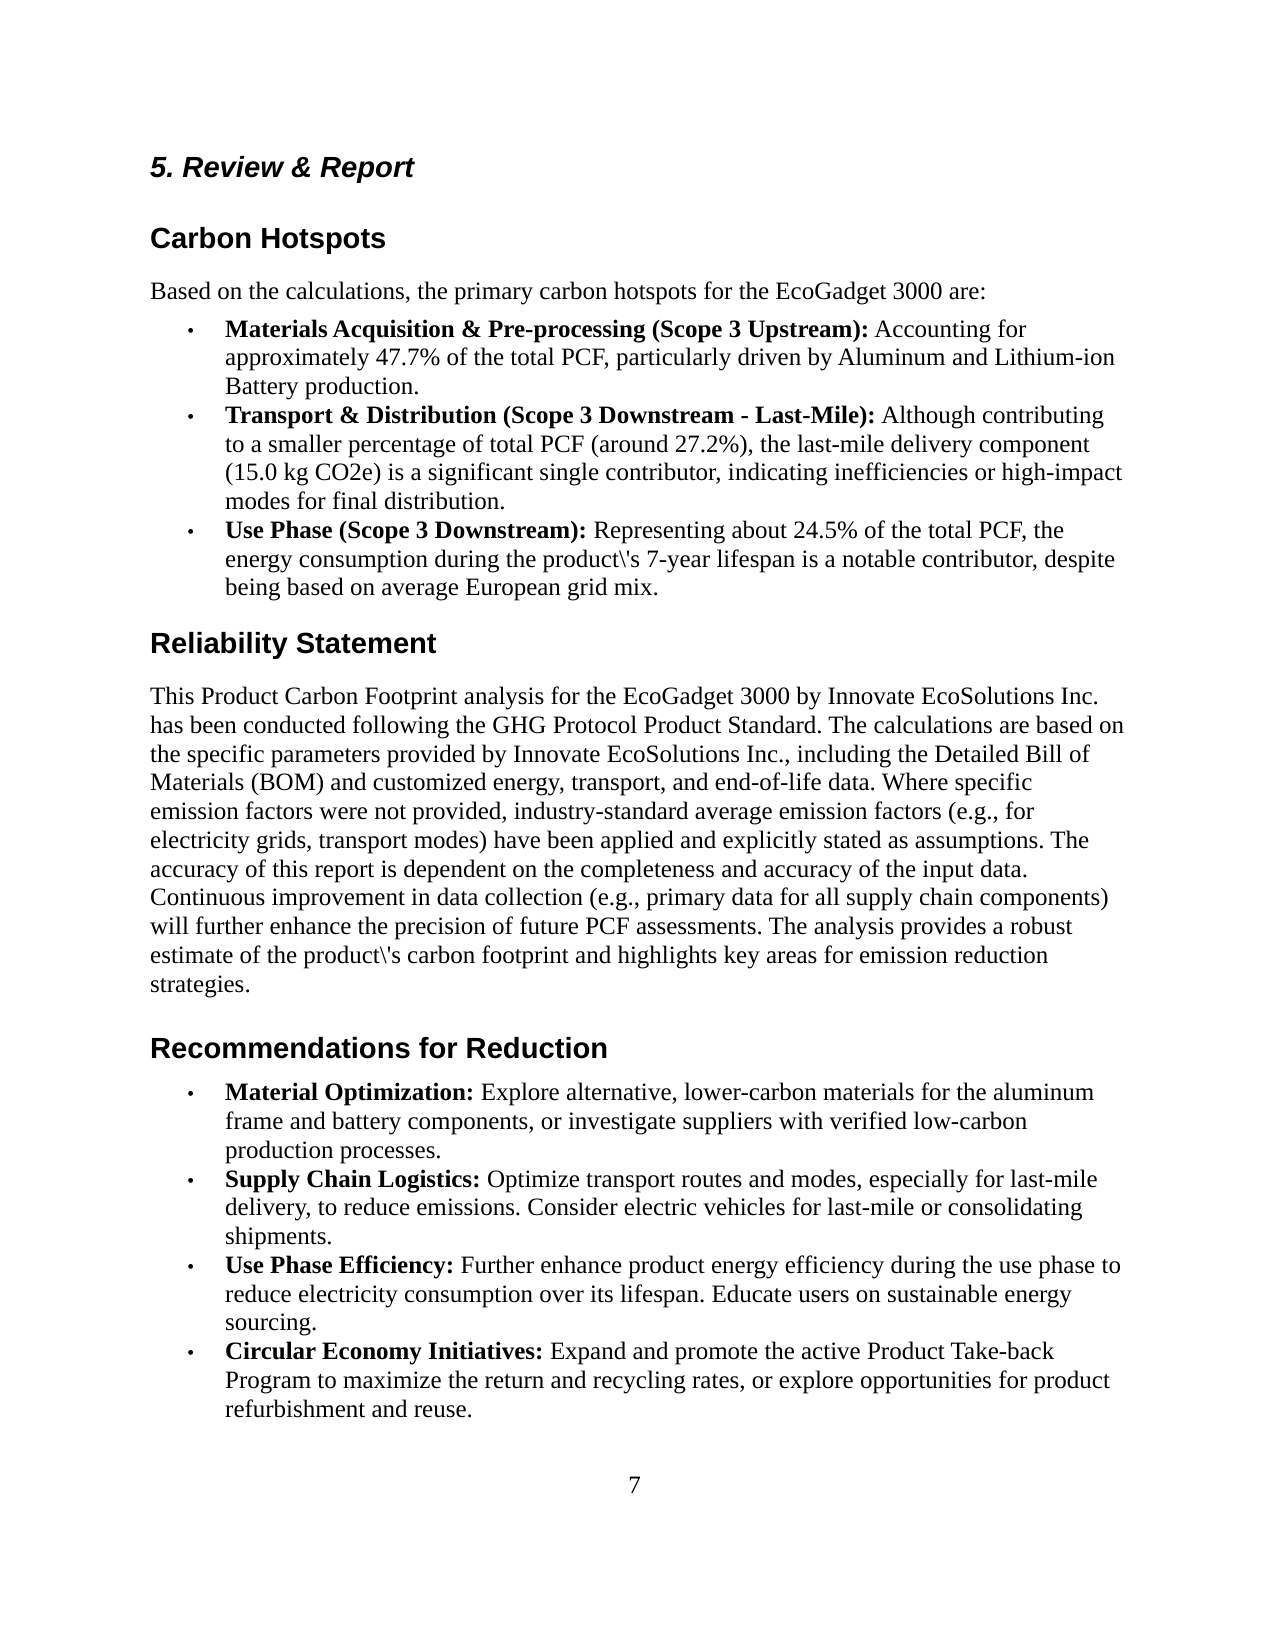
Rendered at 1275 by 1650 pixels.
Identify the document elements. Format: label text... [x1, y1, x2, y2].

list Circular Economy Initiatives: Expand and promote the active Product Take-back Program to maximize the return and recycling rates, or explore opportunities for product refurbishment and reuse. [187, 1336, 1125, 1422]
subtitle Carbon Hotspots [150, 221, 1125, 254]
list Transport & Distribution (Scope 3 Downstream - Last-Mile): Although contributing to a smaller percentage of total PCF (around 27.2%), the last-mile delivery component (15.0 kg CO2e) is a significant single contributor, indicating inefficiencies or high-impact modes for final distribution. [187, 400, 1125, 515]
list Materials Acquisition & Pre-processing (Scope 3 Upstream): Accounting for approximately 47.7% of the total PCF, particularly driven by Aluminum and Lithium-ion Battery production. [187, 314, 1125, 400]
subtitle 5. Review & Report [150, 150, 1125, 183]
list Material Optimization: Explore alternative, lower-carbon materials for the aluminum frame and battery components, or investigate suppliers with verified low-carbon production processes. [187, 1077, 1125, 1164]
list Use Phase Efficiency: Further enhance product energy efficiency during the use phase to reduce electricity consumption over its lifespan. Educate users on sustainable energy sourcing. [187, 1250, 1125, 1336]
subtitle Recommendations for Reduction [150, 1031, 1125, 1065]
text This Product Carbon Footprint analysis for the EcoGadget 3000 by Innovate EcoSolutions Inc. has been conducted following the GHG Protocol Product Standard. The calculations are based on the specific parameters provided by Innovate EcoSolutions Inc., including the Detailed Bill of Materials (BOM) and customized energy, transport, and end-of-life data. Where specific emission factors were not provided, industry-standard average emission factors (e.g., for electricity grids, transport modes) have been applied and explicitly stated as assumptions. The accuracy of this report is dependent on the completeness and accuracy of the input data. Continuous improvement in data collection (e.g., primary data for all supply chain components) will further enhance the precision of future PCF assessments. The analysis provides a robust estimate of the product\'s carbon footprint and highlights key areas for emission reduction strategies. [150, 681, 1125, 997]
text Based on the calculations, the primary carbon hotspots for the EcoGadget 3000 are: [150, 276, 1125, 305]
list Use Phase (Scope 3 Downstream): Representing about 24.5% of the total PCF, the energy consumption during the product\'s 7-year lifespan is a notable contributor, despite being based on average European grid mix. [187, 515, 1125, 601]
subtitle Reliability Statement [150, 626, 1125, 660]
list Supply Chain Logistics: Optimize transport routes and modes, especially for last-mile delivery, to reduce emissions. Consider electric vehicles for last-mile or consolidating shipments. [187, 1164, 1125, 1250]
